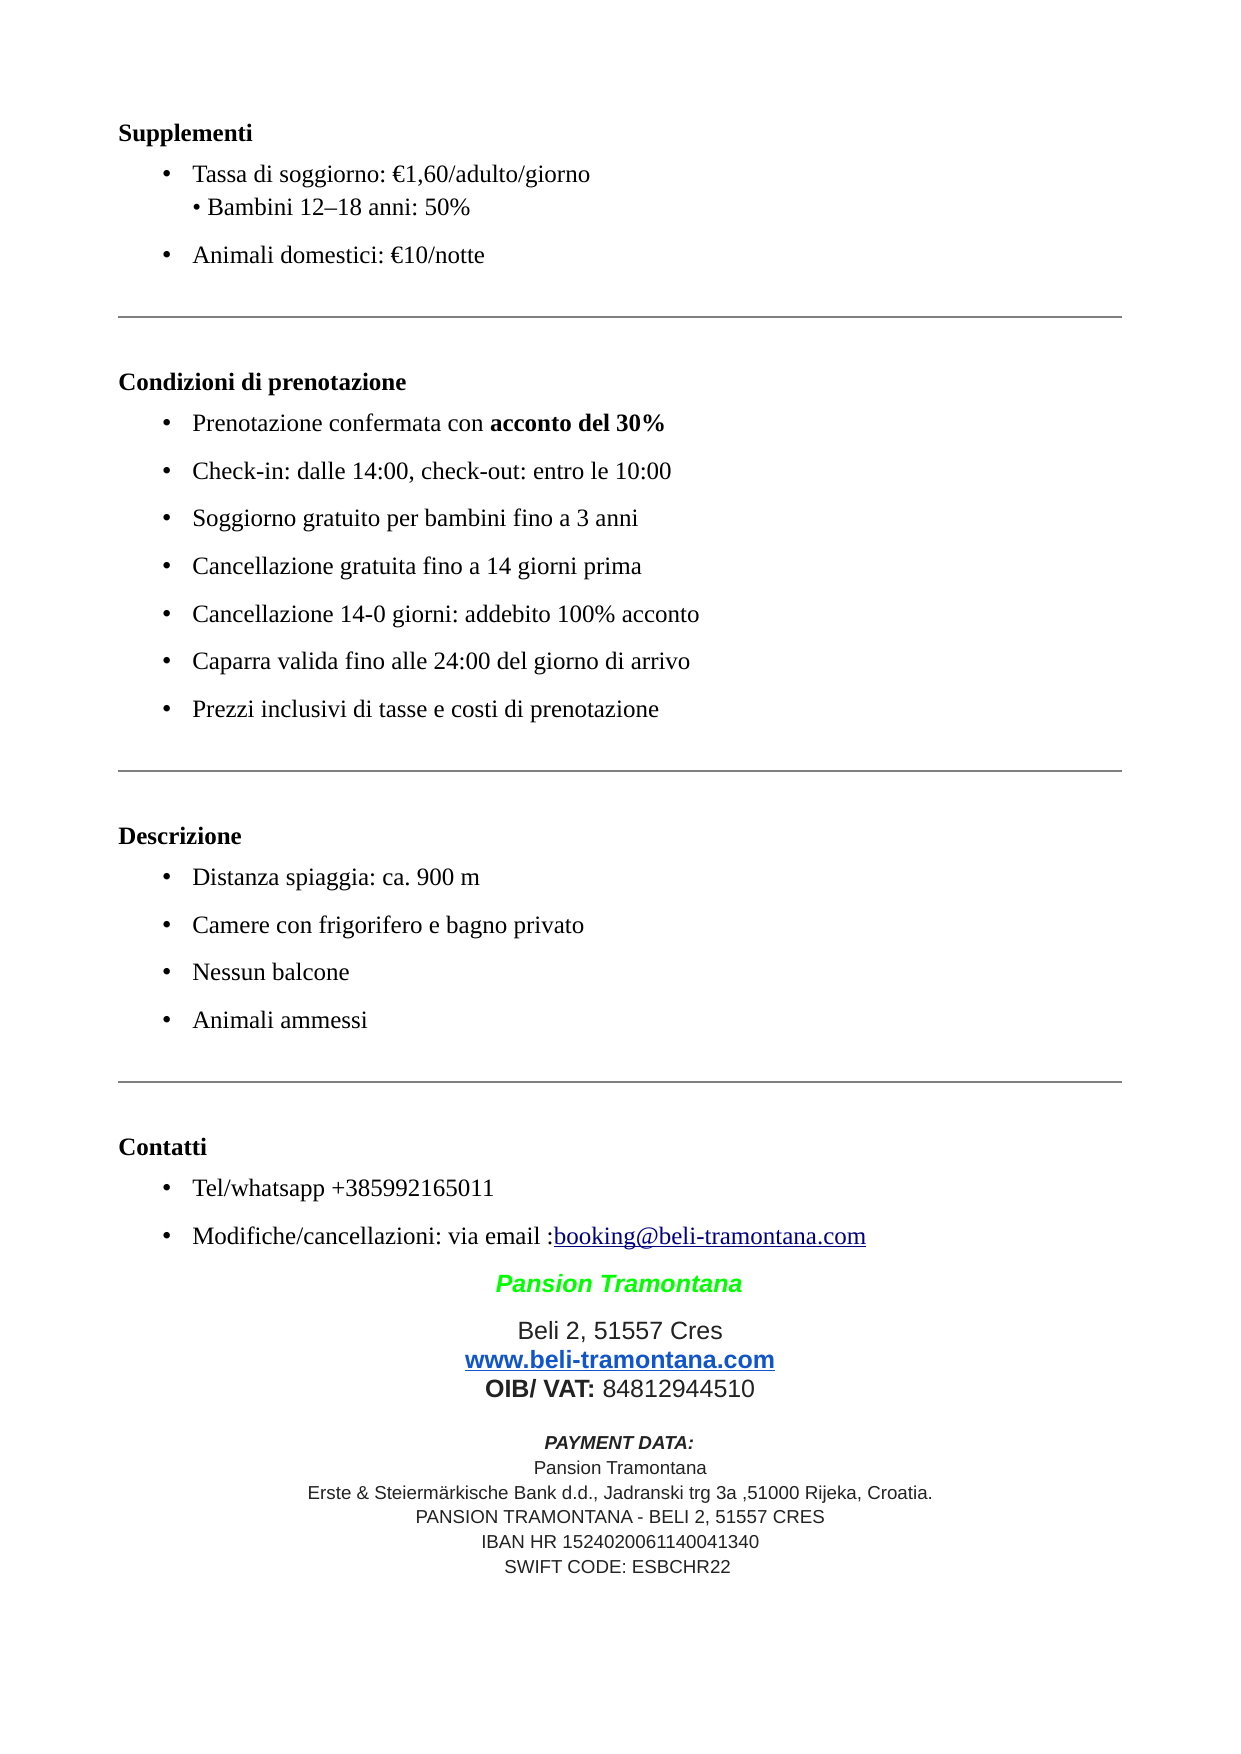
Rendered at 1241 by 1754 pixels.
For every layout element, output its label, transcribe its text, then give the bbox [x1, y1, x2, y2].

list Tassa di soggiorno: €1,60/adulto/giorno • Bambini 12–18 anni: 50% [162, 159, 1122, 221]
list Nessun balcone [162, 957, 1122, 986]
subtitle Supplementi [118, 118, 1122, 147]
text PANSION TRAMONTANA - BELI 2, 51557 CRES [118, 1506, 1122, 1528]
list Caparra valida fino alle 24:00 del giorno di arrivo [162, 646, 1122, 675]
list Camere con frigorifero e bagno privato [162, 910, 1122, 939]
subtitle Contatti [118, 1132, 1122, 1161]
list Distanza spiaggia: ca. 900 m [162, 862, 1122, 891]
text Pansion Tramontana [118, 1269, 1122, 1297]
text SWIFT CODE: ESBCHR22 [118, 1556, 1122, 1577]
text Pansion Tramontana [118, 1457, 1122, 1478]
text IBAN HR 1524020061140041340 [118, 1531, 1122, 1553]
list Soggiorno gratuito per bambini fino a 3 anni [162, 503, 1122, 532]
text Beli 2, 51557 Cres [118, 1316, 1122, 1345]
subtitle Condizioni di prenotazione [118, 367, 1122, 396]
list Prezzi inclusivi di tasse e costi di prenotazione [162, 694, 1122, 723]
text PAYMENT DATA: [118, 1432, 1122, 1453]
list Check-in: dalle 14:00, check-out: entro le 10:00 [162, 456, 1122, 485]
list Tel/whatsapp +385992165011 [162, 1173, 1122, 1202]
list Animali domestici: €10/notte [162, 240, 1122, 269]
text OIB/ VAT: 84812944510 [118, 1374, 1122, 1402]
list Cancellazione 14-0 giorni: addebito 100% acconto [162, 599, 1122, 627]
list Prenotazione confermata con acconto del 30% [162, 408, 1122, 437]
list Modifiche/cancellazioni: via email :booking@beli-tramontana.com [162, 1221, 1122, 1250]
text www.beli-tramontana.com [118, 1345, 1122, 1374]
list Animali ammessi [162, 1005, 1122, 1034]
text Erste & Steiermärkische Bank d.d., Jadranski trg 3a ,51000 Rijeka, Croatia. [118, 1482, 1122, 1503]
subtitle Descrizione [118, 821, 1122, 850]
list Cancellazione gratuita fino a 14 giorni prima [162, 551, 1122, 580]
